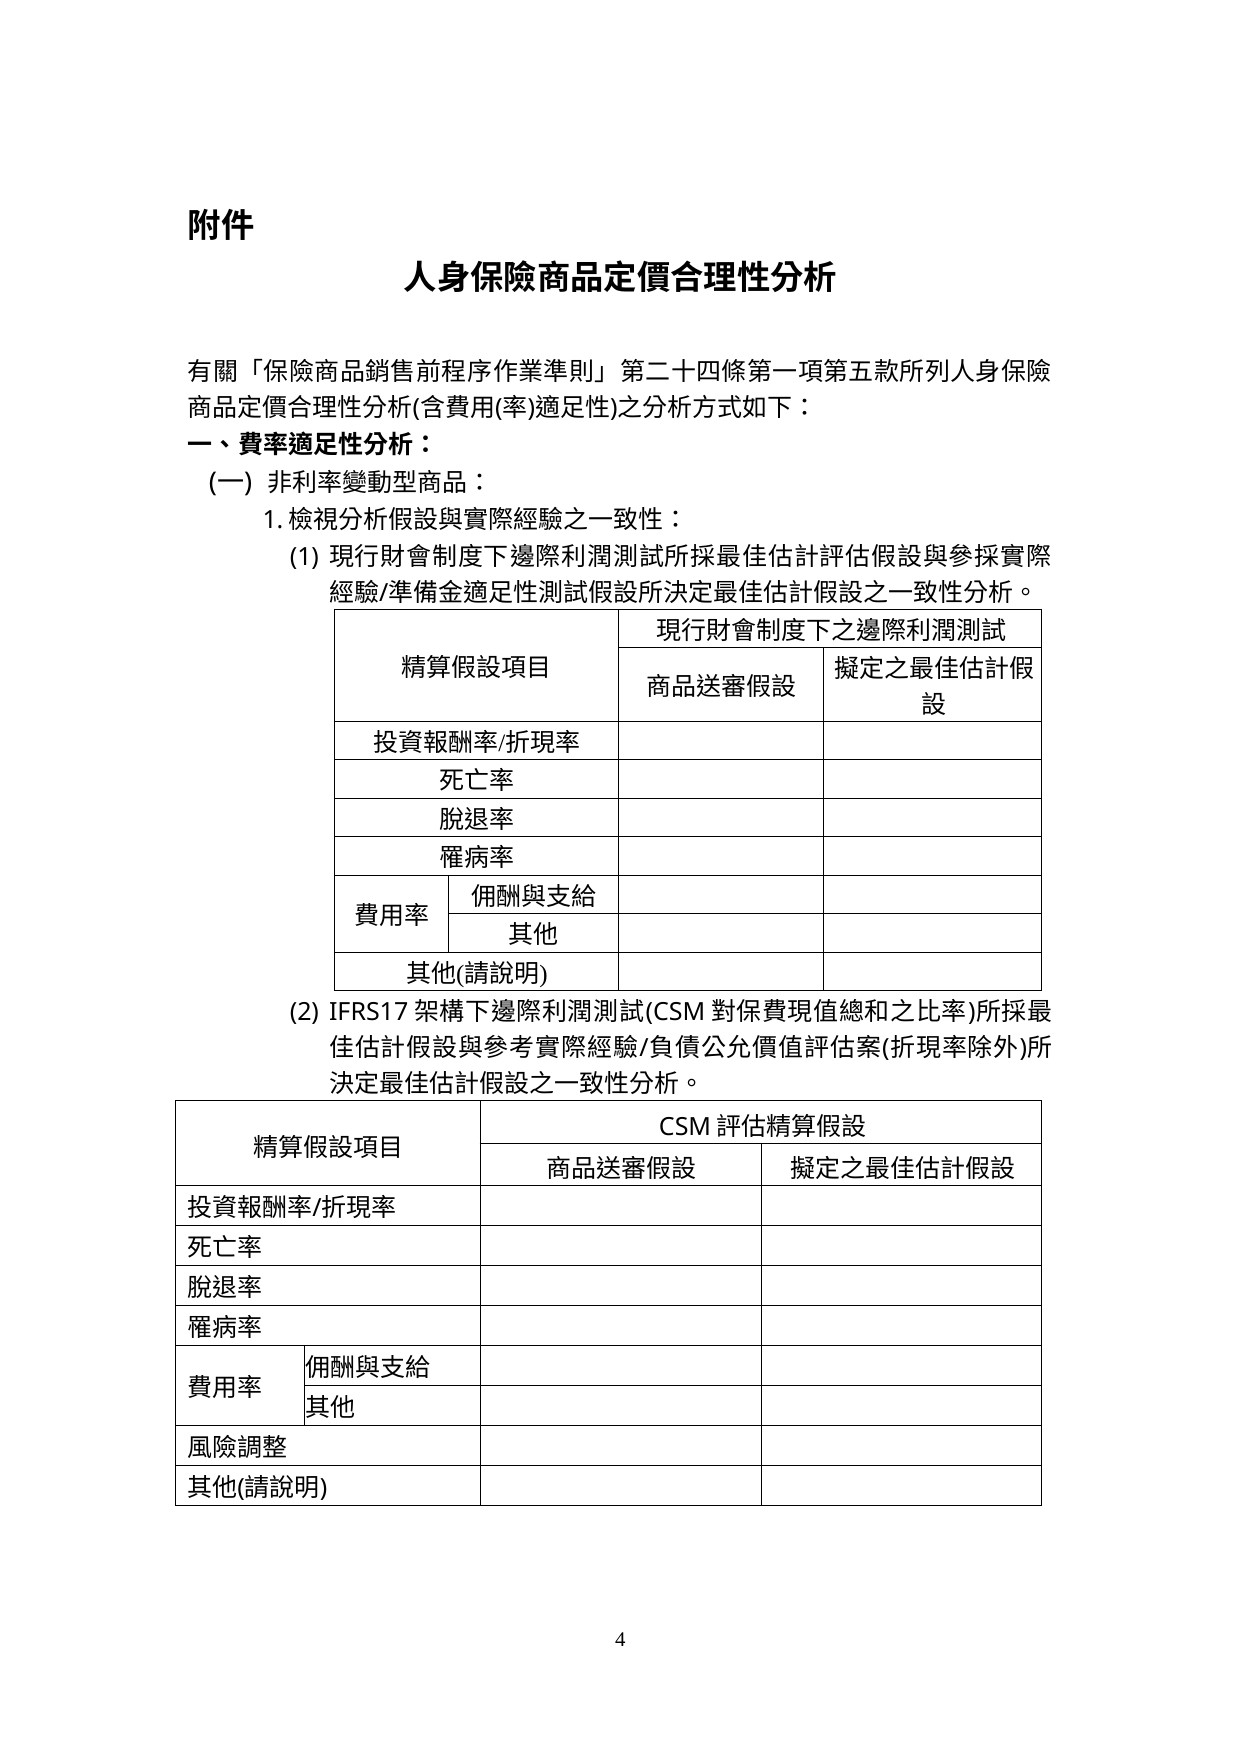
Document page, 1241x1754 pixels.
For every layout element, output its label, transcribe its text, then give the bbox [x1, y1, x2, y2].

table_cell 其他(請說明) [335, 953, 618, 990]
list IFRS17架構下邊際利潤測試(CSM對保費現值總和之比率)所採最佳估計假設與參考實際經驗/負債公允價值評估案(折現率除外)所決定最佳估計假設之一致性分析。 [289, 991, 1053, 1100]
table_header 現行財會制度下之邊際利潤測試 [619, 610, 1041, 647]
table_cell [481, 1226, 761, 1265]
table_cell [481, 1426, 761, 1465]
table_cell 死亡率 [176, 1226, 480, 1265]
list 現行財會制度下邊際利潤測試所採最佳估計評估假設與參採實際經驗/準備金適足性測試假設所決定最佳估計假設之一致性分析。 [289, 536, 1053, 608]
table_cell [481, 1266, 761, 1305]
table_cell 商品送審假設 [481, 1144, 761, 1185]
table_cell 脫退率 [335, 799, 618, 836]
table_cell [619, 837, 823, 875]
table_cell [619, 876, 823, 913]
table_cell [824, 760, 1041, 798]
table_cell 風險調整 [176, 1426, 480, 1465]
table_cell [481, 1466, 761, 1505]
table_cell 擬定之最佳估計假設 [824, 648, 1041, 721]
table_cell [619, 722, 823, 759]
table_header 精算假設項目 [335, 610, 618, 721]
table_cell 費用率 [335, 876, 448, 952]
table_cell 商品送審假設 [619, 648, 823, 721]
table_cell 脫退率 [176, 1266, 480, 1305]
table_cell 罹病率 [176, 1306, 480, 1345]
table_cell [762, 1186, 1041, 1225]
list 費率適足性分析： [187, 424, 1053, 460]
table_cell [481, 1306, 761, 1345]
table_cell 佣酬與支給 [449, 876, 618, 913]
table_cell [762, 1306, 1041, 1345]
text 附件 [187, 195, 1053, 247]
table_cell [824, 837, 1041, 875]
table_cell [762, 1346, 1041, 1385]
table_cell 其他 [305, 1386, 480, 1425]
table_cell [481, 1386, 761, 1425]
table_cell 投資報酬率/折現率 [176, 1186, 480, 1225]
table_cell [762, 1426, 1041, 1465]
table_cell 投資報酬率/折現率 [335, 722, 618, 759]
table_cell [481, 1186, 761, 1225]
table_cell 擬定之最佳估計假設 [762, 1144, 1041, 1185]
table_cell [824, 914, 1041, 952]
table_cell [481, 1346, 761, 1385]
table_cell 費用率 [176, 1346, 304, 1425]
table_cell 其他 [449, 914, 618, 952]
list 檢視分析假設與實際經驗之一致性： [262, 500, 1053, 536]
table_cell [824, 876, 1041, 913]
table_cell [619, 953, 823, 990]
text 有關「保險商品銷售前程序作業準則」第二十四條第一項第五款所列人身保險商品定價合理性分析(含費用(率)適足性)之分析方式如下： [187, 352, 1053, 424]
table_header CSM評估精算假設 [481, 1101, 1041, 1142]
table_cell 其他(請說明) [176, 1466, 480, 1505]
table_cell [619, 760, 823, 798]
table_header 精算假設項目 [176, 1101, 480, 1185]
table_cell [762, 1226, 1041, 1265]
table_cell 死亡率 [335, 760, 618, 798]
table_cell [824, 799, 1041, 836]
table_cell [824, 722, 1041, 759]
table_cell [619, 914, 823, 952]
table_cell [824, 953, 1041, 990]
list 非利率變動型商品： [209, 460, 1053, 500]
table_cell [762, 1466, 1041, 1505]
table_cell [762, 1266, 1041, 1305]
table_cell [762, 1386, 1041, 1425]
text 人身保險商品定價合理性分析 [187, 247, 1053, 299]
table_cell 佣酬與支給 [305, 1346, 480, 1385]
table_cell [619, 799, 823, 836]
table_cell 罹病率 [335, 837, 618, 875]
